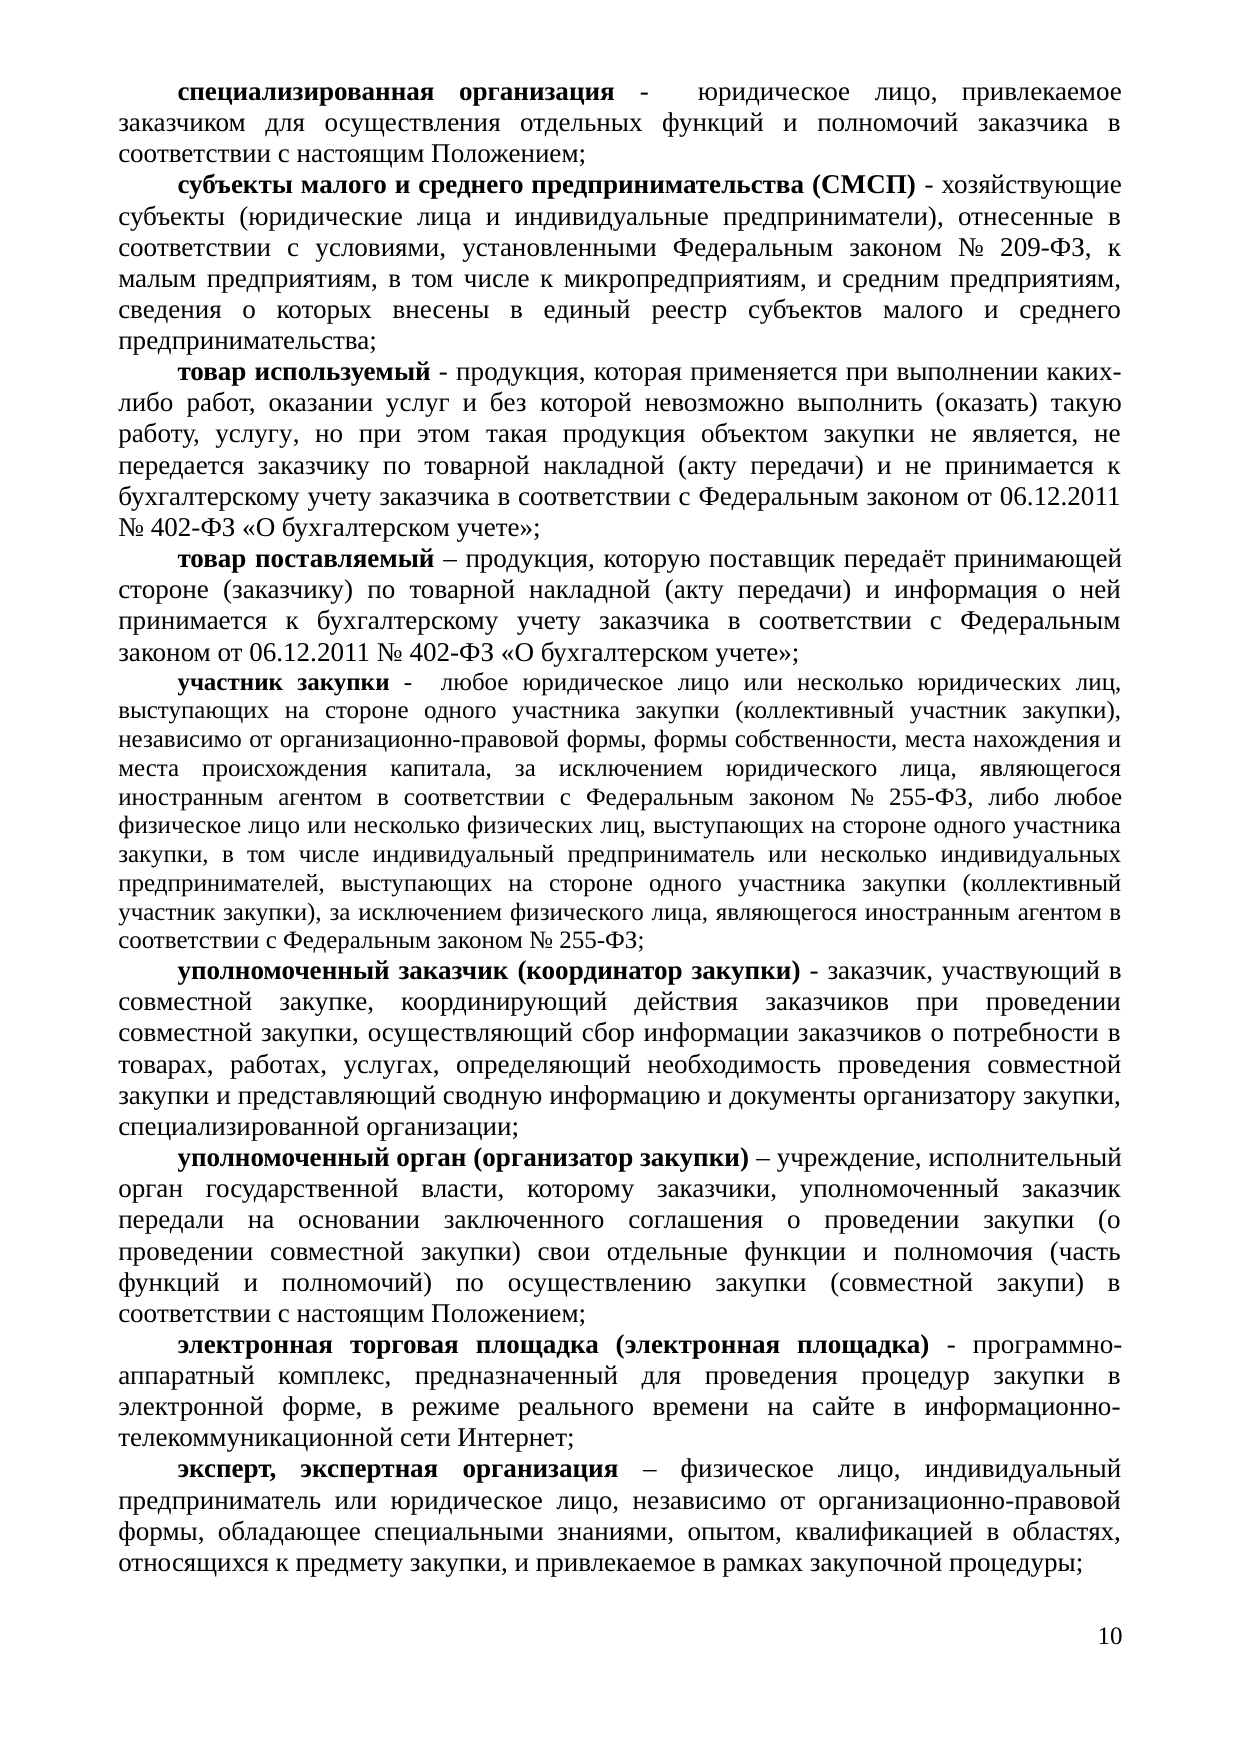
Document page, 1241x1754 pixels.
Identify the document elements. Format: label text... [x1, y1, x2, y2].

text товар поставляемый – продукция, которую поставщик передаёт принимающей стороне (заказчику) по товарной накладной (акту передачи) и информация о ней принимается к бухгалтерскому учету заказчика в соответствии с Федеральным законом от 06.12.2011 № 402-ФЗ «О бухгалтерском учете»; [118, 542, 1122, 667]
text уполномоченный заказчик (координатор закупки) - заказчик, участвующий в совместной закупке, координирующий действия заказчиков при проведении совместной закупки, осуществляющий сбор информации заказчиков о потребности в товарах, работах, услугах, определяющий необходимость проведения совместной закупки и представляющий сводную информацию и документы организатору закупки, специализированной организации; [118, 954, 1122, 1141]
text эксперт, экспертная организация – физическое лицо, индивидуальный предприниматель или юридическое лицо, независимо от организационно-правовой формы, обладающее специальными знаниями, опытом, квалификацией в областях, относящихся к предмету закупки, и привлекаемое в рамках закупочной процедуры; [118, 1453, 1122, 1577]
text специализированная организация - юридическое лицо, привлекаемое заказчиком для осуществления отдельных функций и полномочий заказчика в соответствии с настоящим Положением; [118, 75, 1122, 168]
text товар используемый - продукция, которая применяется при выполнении каких-либо работ, оказании услуг и без которой невозможно выполнить (оказать) такую работу, услугу, но при этом такая продукция объектом закупки не является, не передается заказчику по товарной накладной (акту передачи) и не принимается к бухгалтерскому учету заказчика в соответствии с Федеральным законом от 06.12.2011 № 402-ФЗ «О бухгалтерском учете»; [118, 355, 1122, 542]
text уполномоченный орган (организатор закупки) – учреждение, исполнительный орган государственной власти, которому заказчики, уполномоченный заказчик передали на основании заключенного соглашения о проведении закупки (о проведении совместной закупки) свои отдельные функции и полномочия (часть функций и полномочий) по осуществлению закупки (совместной закупи) в соответствии с настоящим Положением; [118, 1141, 1122, 1328]
text участник закупки - любое юридическое лицо или несколько юридических лиц, выступающих на стороне одного участника закупки (коллективный участник закупки), независимо от организационно-правовой формы, формы собственности, места нахождения и места происхождения капитала, за исключением юридического лица, являющегося иностранным агентом в соответствии с Федеральным законом № 255-ФЗ, либо любое физическое лицо или несколько физических лиц, выступающих на стороне одного участника закупки, в том числе индивидуальный предприниматель или несколько индивидуальных предпринимателей, выступающих на стороне одного участника закупки (коллективный участник закупки), за исключением физического лица, являющегося иностранным агентом в соответствии с Федеральным законом № 255-ФЗ; [118, 667, 1122, 954]
text субъекты малого и среднего предпринимательства (СМСП) - хозяйствующие субъекты (юридические лица и индивидуальные предприниматели), отнесенные в соответствии с условиями, установленными Федеральным законом № 209-ФЗ, к малым предприятиям, в том числе к микропредприятиям, и средним предприятиям, сведения о которых внесены в единый реестр субъектов малого и среднего предпринимательства; [118, 168, 1122, 355]
text электронная торговая площадка (электронная площадка) - программно-аппаратный комплекс, предназначенный для проведения процедур закупки в электронной форме, в режиме реального времени на сайте в информационно-телекоммуникационной сети Интернет; [118, 1328, 1122, 1453]
